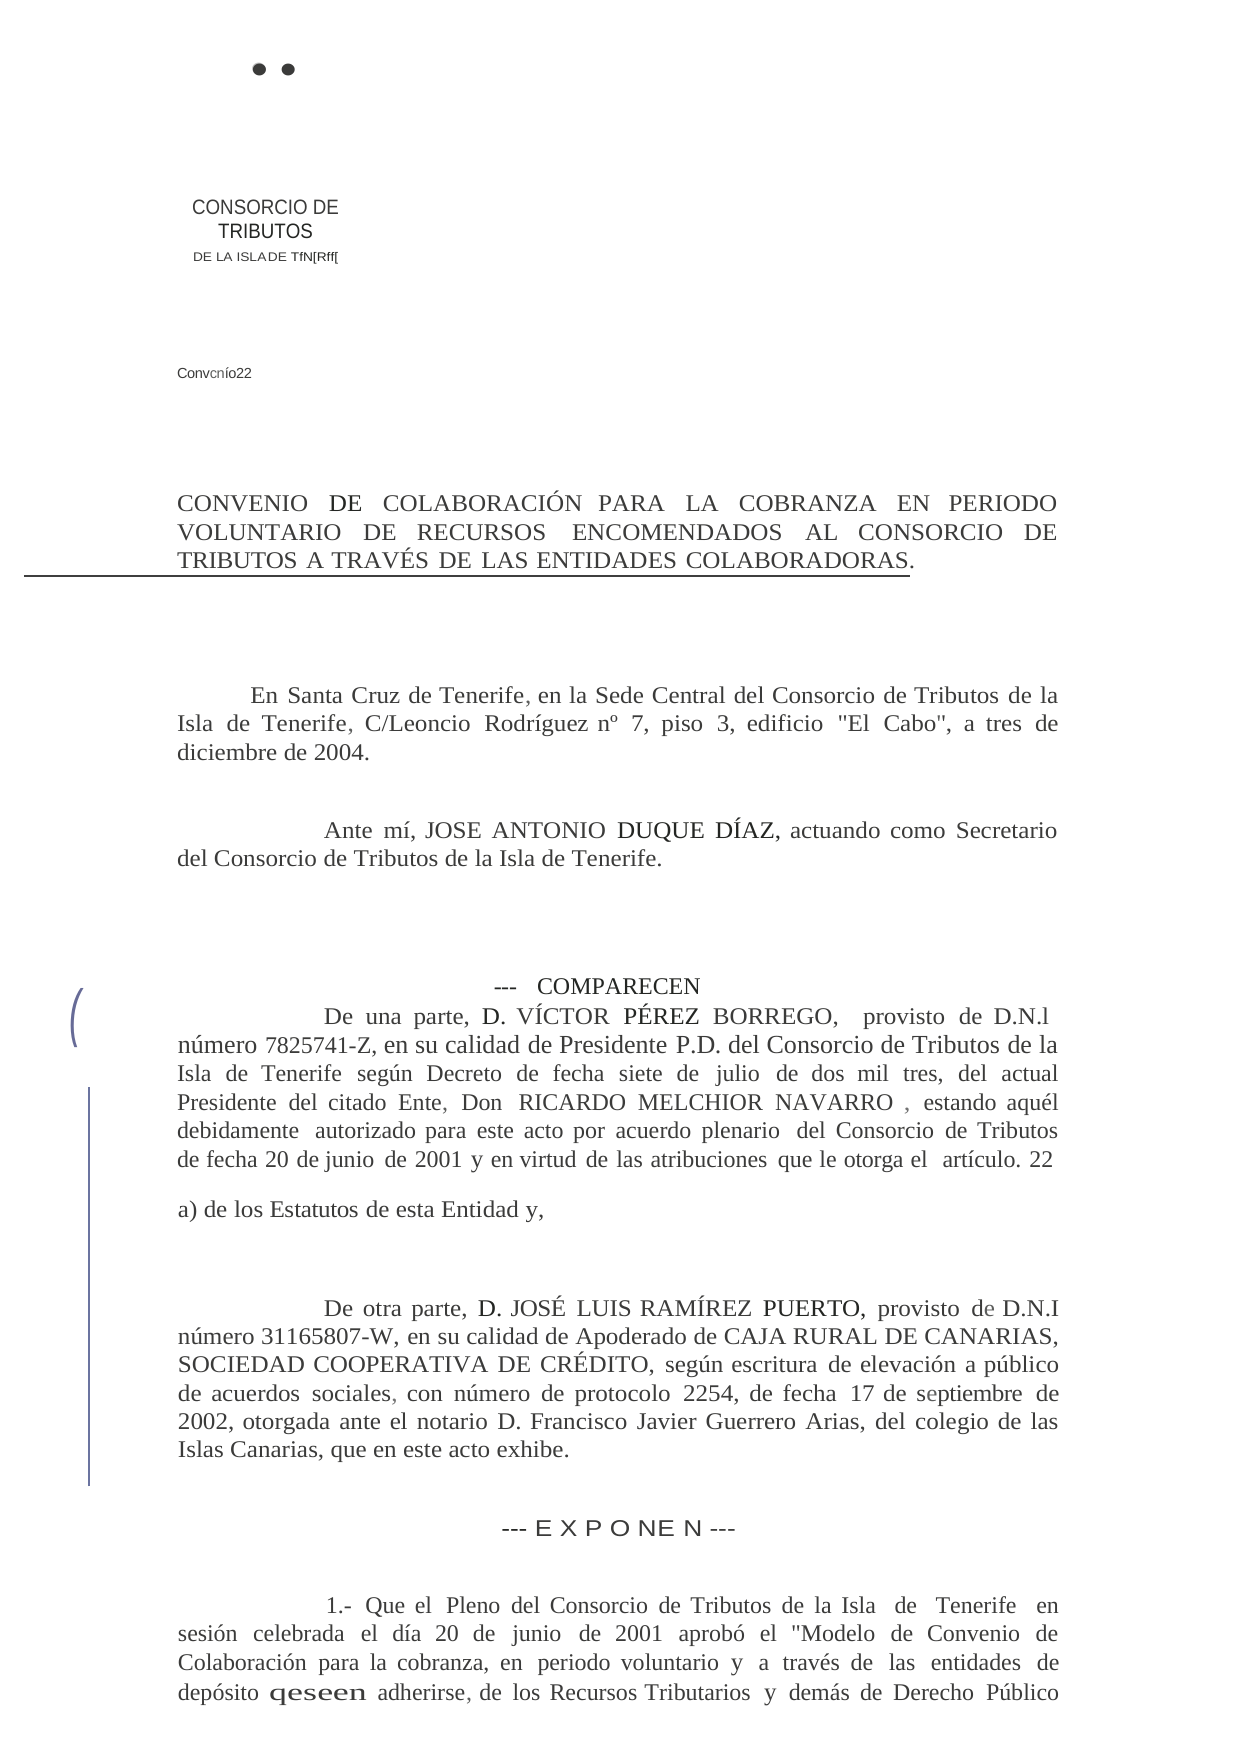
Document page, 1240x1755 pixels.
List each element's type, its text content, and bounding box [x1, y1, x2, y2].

text --- E X P O NE N --- [164, 1515, 1073, 1542]
text 1.- Que el Pleno del Consorcio de Tributos de la Isla de Tenerife en sesión celebrada el día 20 de junio de 2001 aprobó el "Modelo de Convenio de Colaboración para la cobranza, en periodo voluntario y a través de las entidades de depósito qeseen adherirse, de los Recursos Tributarios y demás de Derecho Público [178, 1591, 1059, 1705]
text a) de los Estatutos de esta Entidad y, [178, 1195, 1073, 1223]
text En Santa Cruz de Tenerife, en la Sede Central del Consorcio de Tributos de la Isla de Tenerife, C/Leoncio Rodríguez nº 7, piso 3, edificio "El Cabo'', a tres de diciembre de 2004. [177, 681, 1058, 765]
text Ante mí, JOSE ANTONIO DUQUE DÍAZ, actuando como Secretario del Consorcio de Tributos de la Isla de Tenerife. [177, 816, 1058, 872]
text Convcnío22 [177, 365, 1073, 382]
text DE LA ISLADE TfN[Rff[ [149, 250, 381, 264]
text CONSORCIO DE TRIBUTOS [149, 195, 381, 243]
text •• [149, 48, 398, 98]
text De otra parte, D. JOSÉ LUIS RAMÍREZ PUERTO, provisto de D.N.I número 31165807-W, en su calidad de Apoderado de CAJA RURAL DE CANARIAS, SOCIEDAD COOPERATIVA DE CRÉDITO, según escritura de elevación a público de acuerdos sociales, con número de protocolo 2254, de fecha 17 de septiembre de 2002, otorgada ante el notario D. Francisco Javier Guerrero Arias, del colegio de las Islas Canarias, que en este acto exhibe. [178, 1294, 1059, 1463]
text CONVENIO DE COLABORACIÓN PARA LA COBRANZA EN PERIODO VOLUNTARIO DE RECURSOS ENCOMENDADOS AL CONSORCIO DE TRIBUTOS A TRAVÉS DE LAS ENTIDADES COLABORADORAS. [177, 489, 1057, 574]
text número 7825741-Z, en su calidad de Presidente P.D. del Consorcio de Tributos de la Isla de Tenerife según Decreto de fecha siete de julio de dos mil tres, del actual Presidente del citado Ente, Don RICARDO MELCHIOR NAVARRO , estando aquél debidamente autorizado para este acto por acuerdo plenario del Consorcio de Tributos de fecha 20 de junio de 2001 y en virtud de las atribuciones que le otorga el artículo. 22 [177, 1029, 1058, 1173]
text ( --- COMPARECEN [69, 942, 1073, 1008]
text De una parte, D. VÍCTOR PÉREZ BORREGO, provisto de D.N.l [178, 1008, 1073, 1029]
